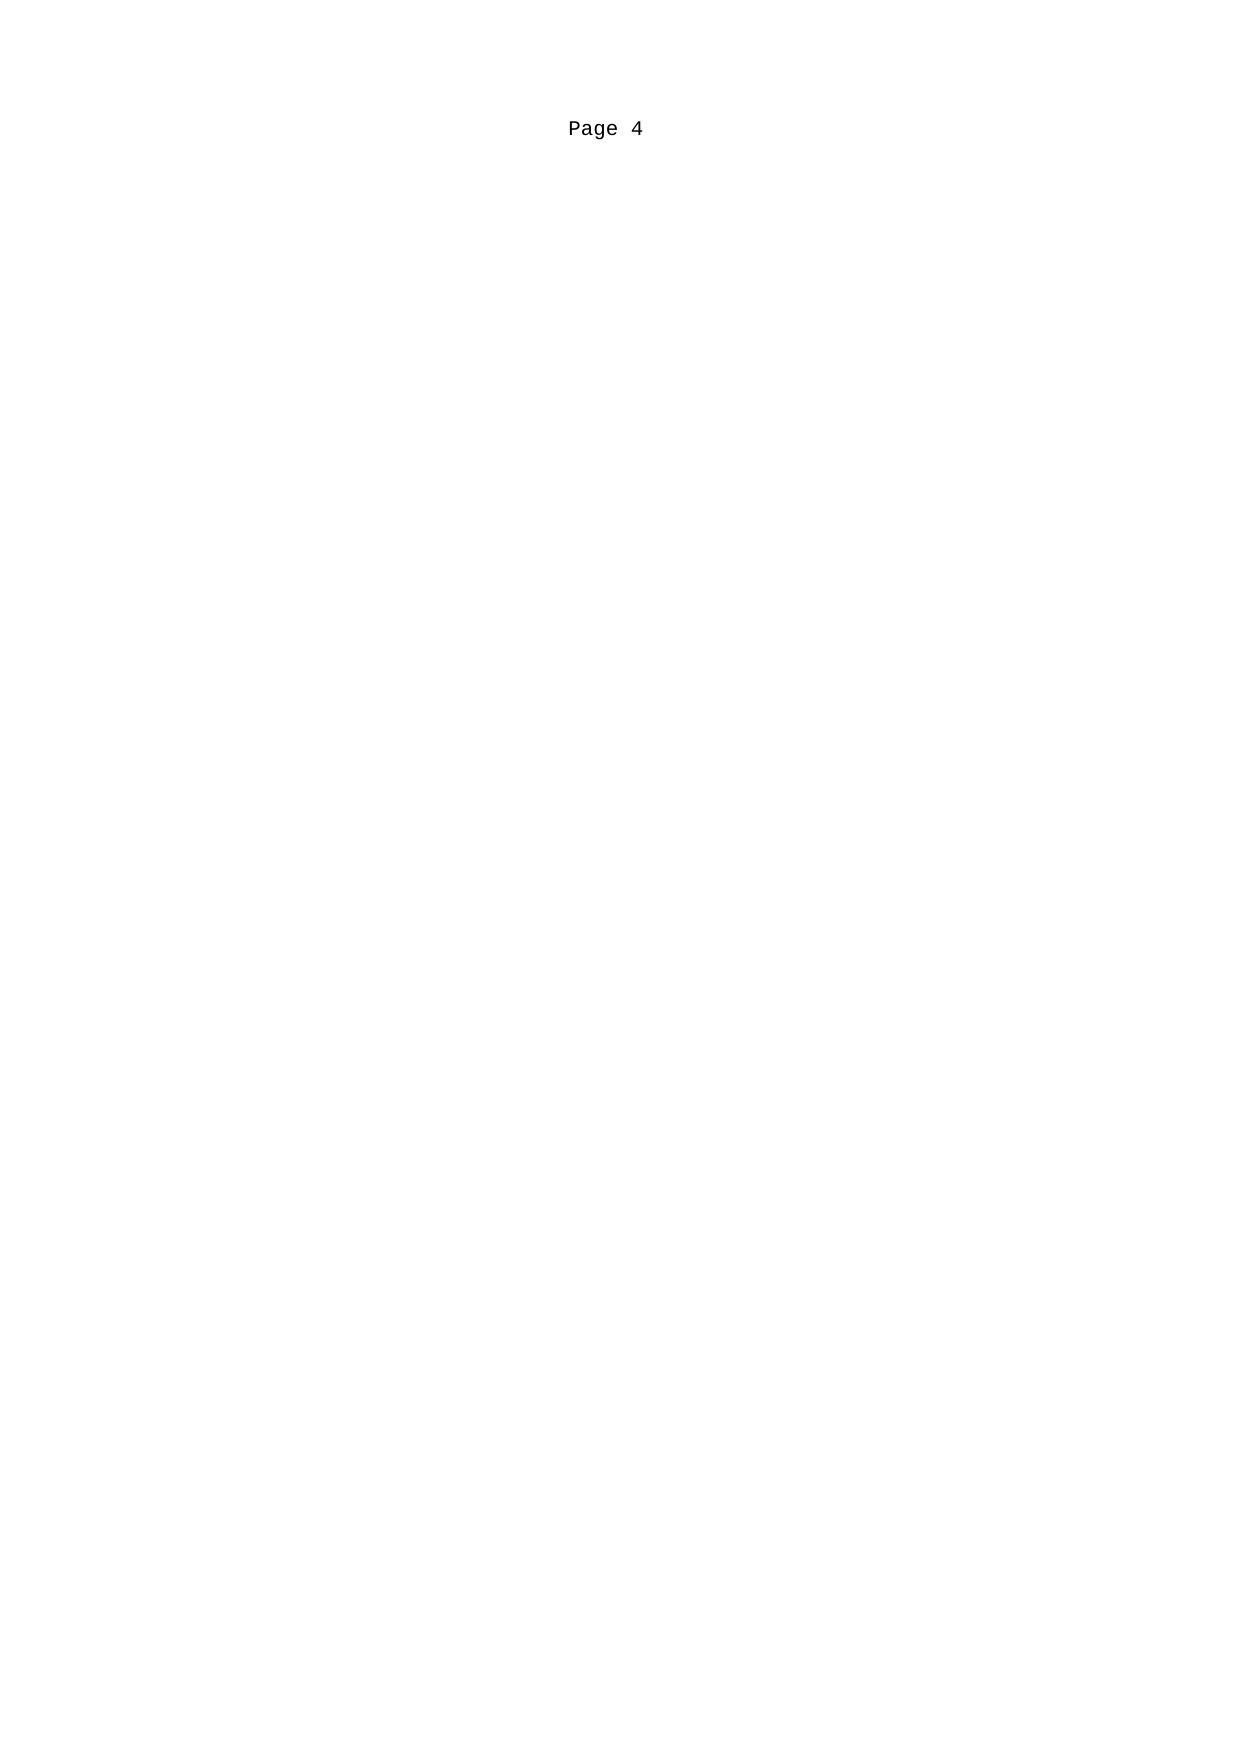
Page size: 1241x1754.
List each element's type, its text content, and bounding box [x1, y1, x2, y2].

text Page 4 [118, 118, 1122, 142]
